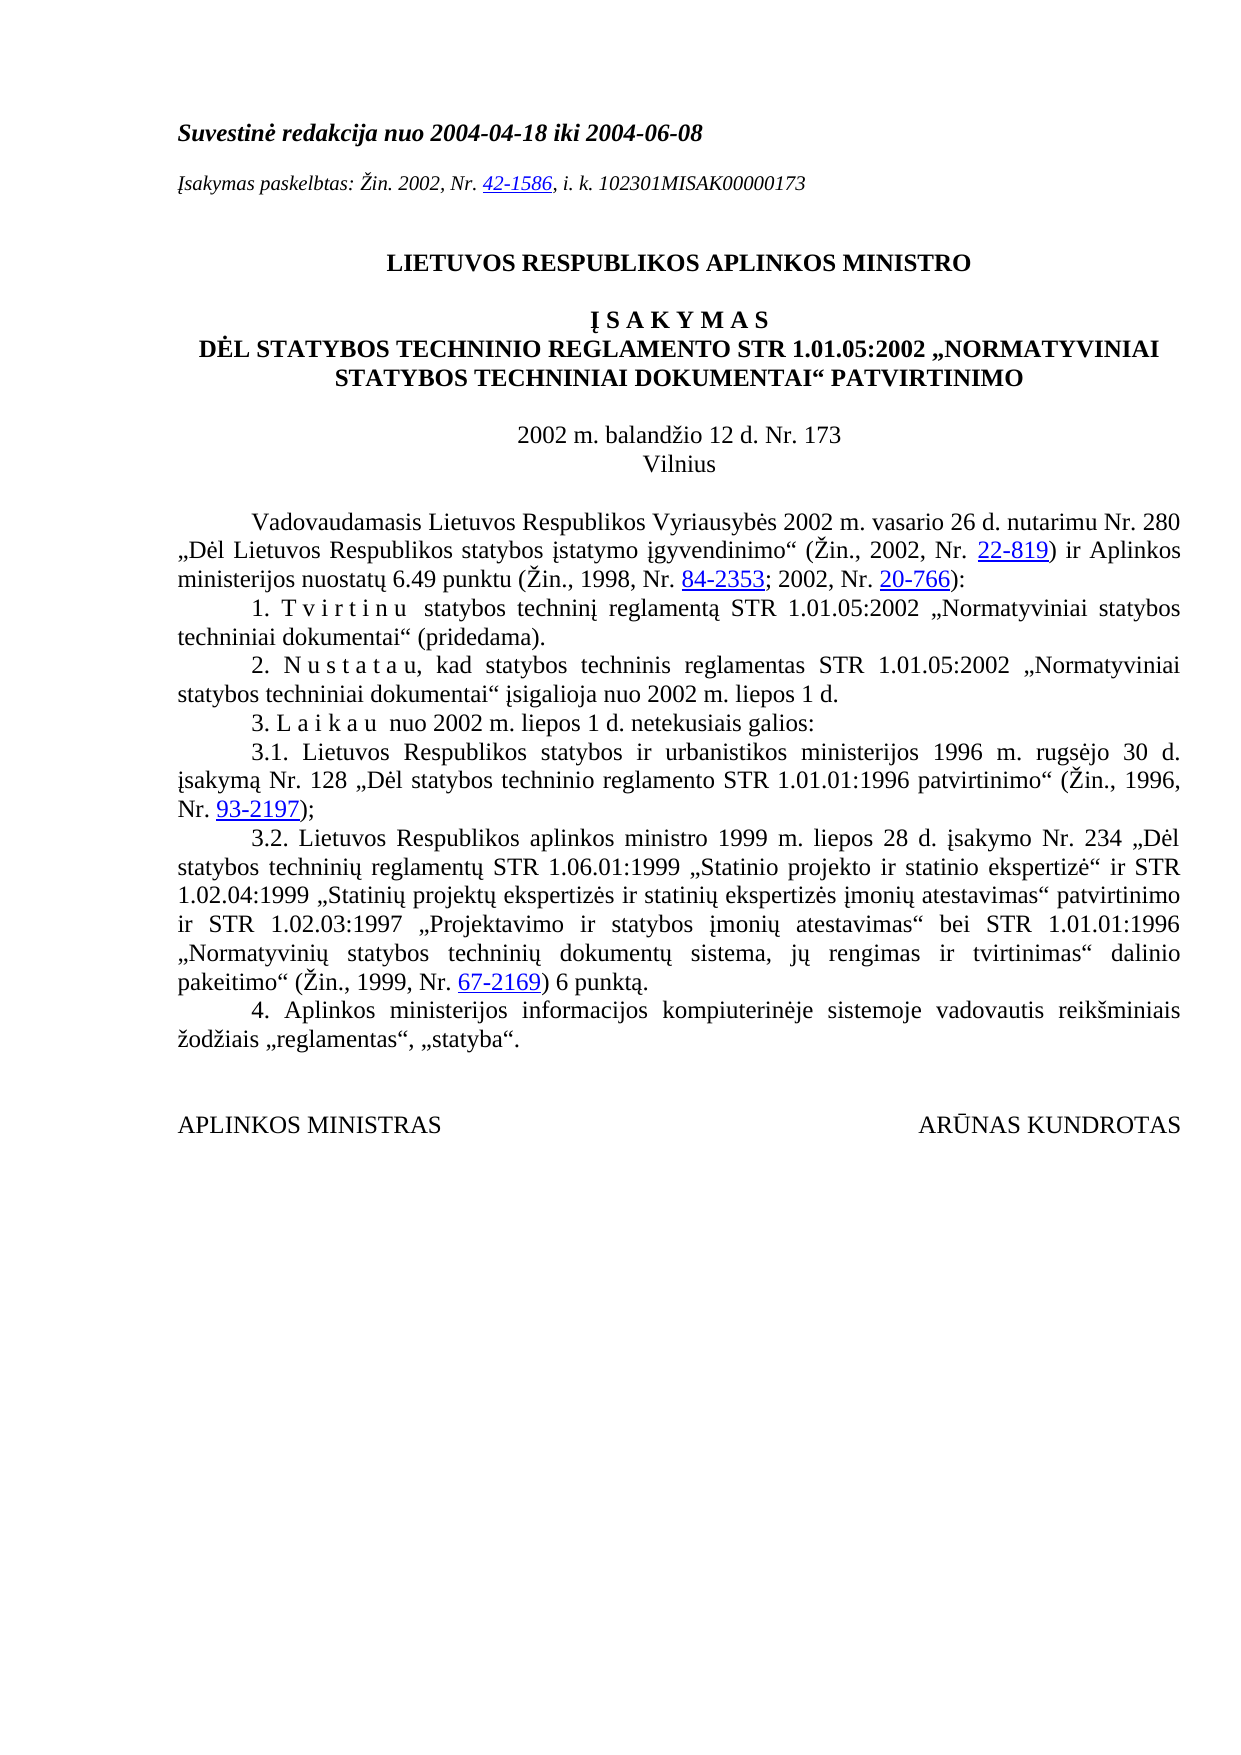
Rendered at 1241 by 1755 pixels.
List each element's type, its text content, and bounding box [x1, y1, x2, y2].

text 2002 m. balandžio 12 d. Nr. 173 [177, 420, 1181, 449]
text 3. Laikau nuo 2002 m. liepos 1 d. netekusiais galios: [177, 708, 1181, 737]
text Vadovaudamasis Lietuvos Respublikos Vyriausybės 2002 m. vasario 26 d. nutarimu Nr. 280 „Dėl Lietuvos Respublikos statybos įstatymo įgyvendinimo“ (Žin., 2002, Nr. 22-819) ir Aplinkos ministerijos nuostatų 6.49 punktu (Žin., 1998, Nr. 84-2353; 2002, Nr. 20-766): [177, 507, 1181, 593]
text 1. Tvirtinu statybos techninį reglamentą STR 1.01.05:2002 „Normatyviniai statybos techniniai dokumentai“ (pridedama). [177, 593, 1181, 650]
text 3.1. Lietuvos Respublikos statybos ir urbanistikos ministerijos 1996 m. rugsėjo 30 d. įsakymą Nr. 128 „Dėl statybos techninio reglamento STR 1.01.01:1996 patvirtinimo“ (Žin., 1996, Nr. 93-2197); [177, 737, 1181, 823]
text LIETUVOS RESPUBLIKOS APLINKOS MINISTRO [177, 248, 1181, 277]
text DĖL STATYBOS TECHNINIO REGLAMENTO STR 1.01.05:2002 „NORMATYVINIAI STATYBOS TECHNINIAI DOKUMENTAI“ PATVIRTINIMO [177, 334, 1181, 392]
text 2. Nustatau, kad statybos techninis reglamentas STR 1.01.05:2002 „Normatyviniai statybos techniniai dokumentai“ įsigalioja nuo 2002 m. liepos 1 d. [177, 650, 1181, 708]
text Įsakymas paskelbtas: Žin. 2002, Nr. 42-1586, i. k. 102301MISAK00000173 [177, 171, 1181, 195]
text Suvestinė redakcija nuo 2004-04-18 iki 2004-06-08 [177, 118, 1181, 147]
text Vilnius [177, 449, 1181, 478]
text APLINKOS MINISTRAS ARŪNAS KUNDROTAS [177, 1110, 1181, 1139]
text Į S A K Y M A S [177, 305, 1181, 334]
text 3.2. Lietuvos Respublikos aplinkos ministro 1999 m. liepos 28 d. įsakymo Nr. 234 „Dėl statybos techninių reglamentų STR 1.06.01:1999 „Statinio projekto ir statinio ekspertizė“ ir STR 1.02.04:1999 „Statinių projektų ekspertizės ir statinių ekspertizės įmonių atestavimas“ patvirtinimo ir STR 1.02.03:1997 „Projektavimo ir statybos įmonių atestavimas“ bei STR 1.01.01:1996 „Normatyvinių statybos techninių dokumentų sistema, jų rengimas ir tvirtinimas“ dalinio pakeitimo“ (Žin., 1999, Nr. 67-2169) 6 punktą. [177, 823, 1181, 995]
text 4. Aplinkos ministerijos informacijos kompiuterinėje sistemoje vadovautis reikšminiais žodžiais „reglamentas“, „statyba“. [177, 995, 1181, 1053]
